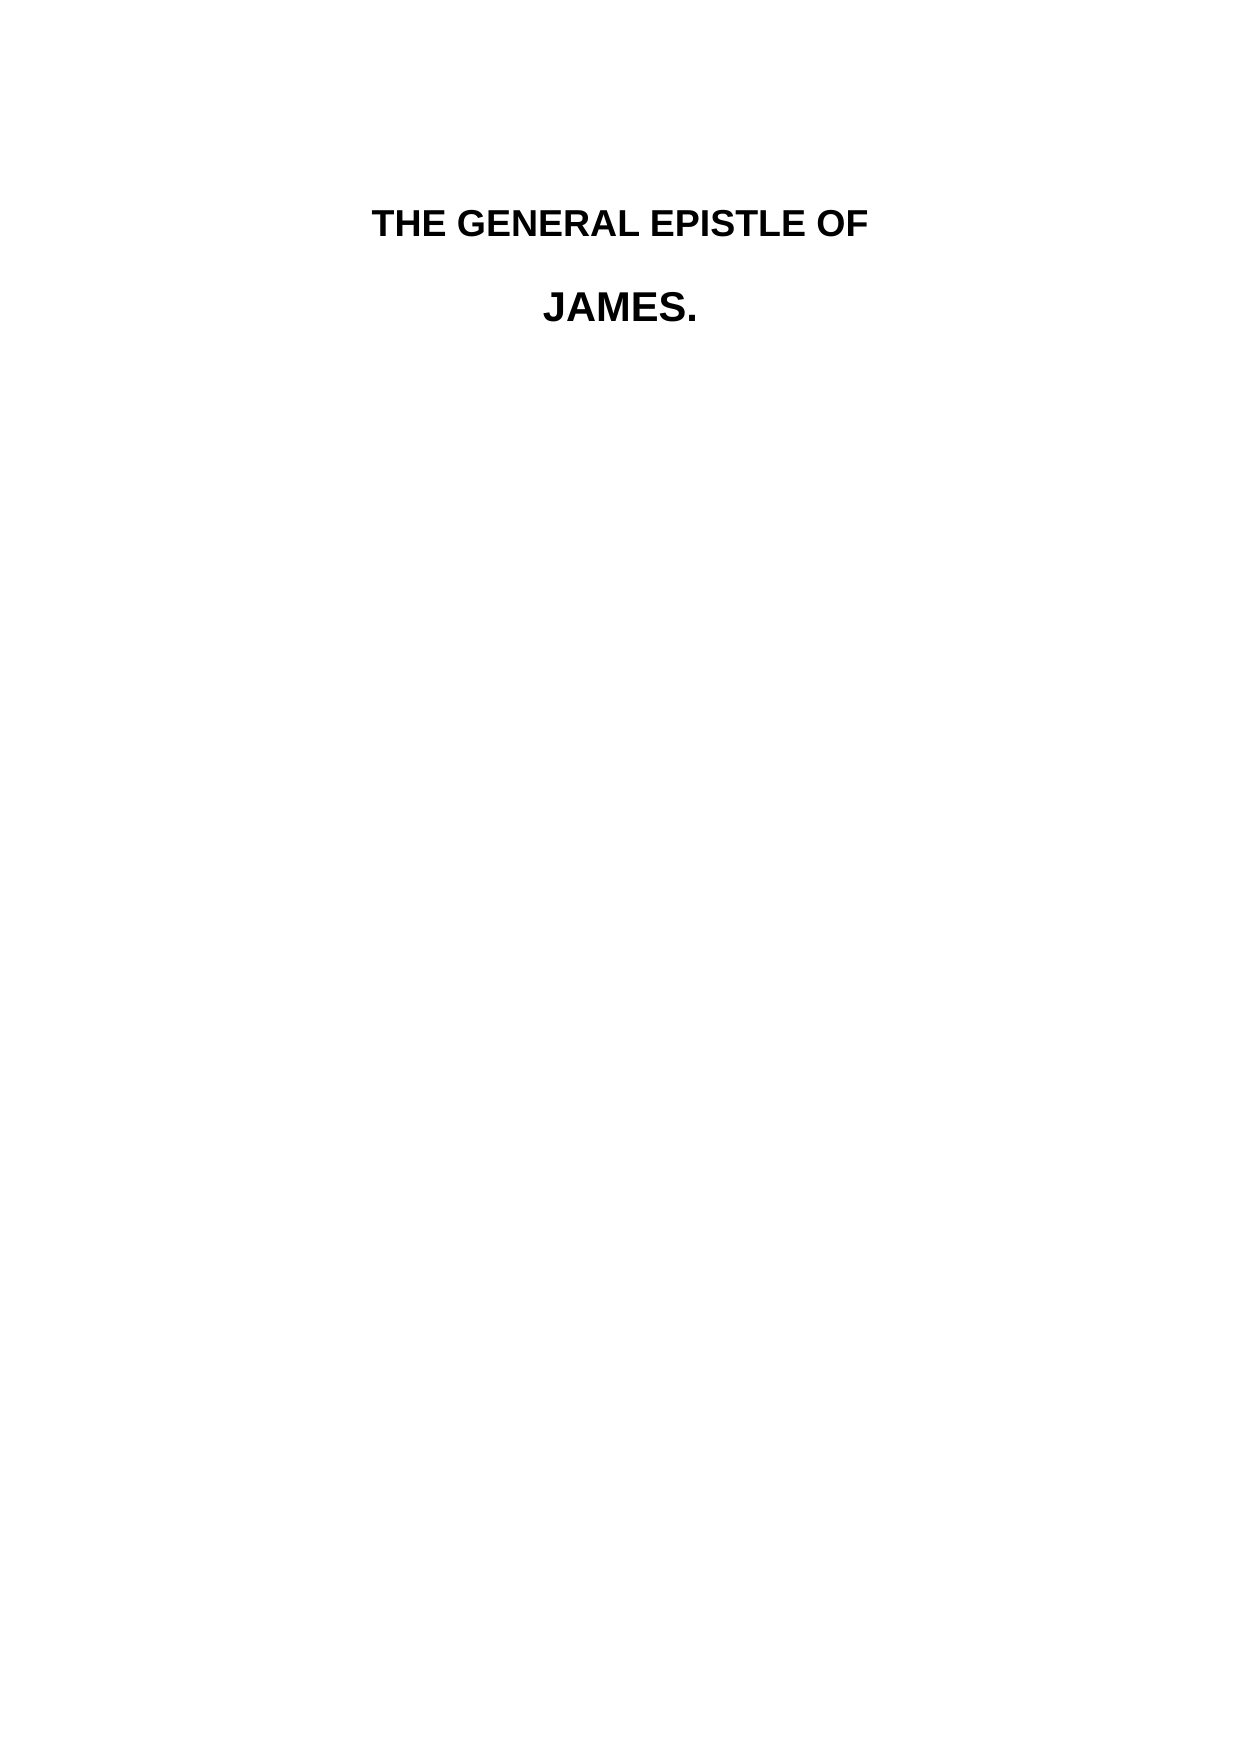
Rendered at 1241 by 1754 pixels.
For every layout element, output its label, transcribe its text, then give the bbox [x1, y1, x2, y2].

title JAMES. [118, 282, 1122, 330]
title THE GENERAL EPISTLE OF [118, 201, 1122, 244]
